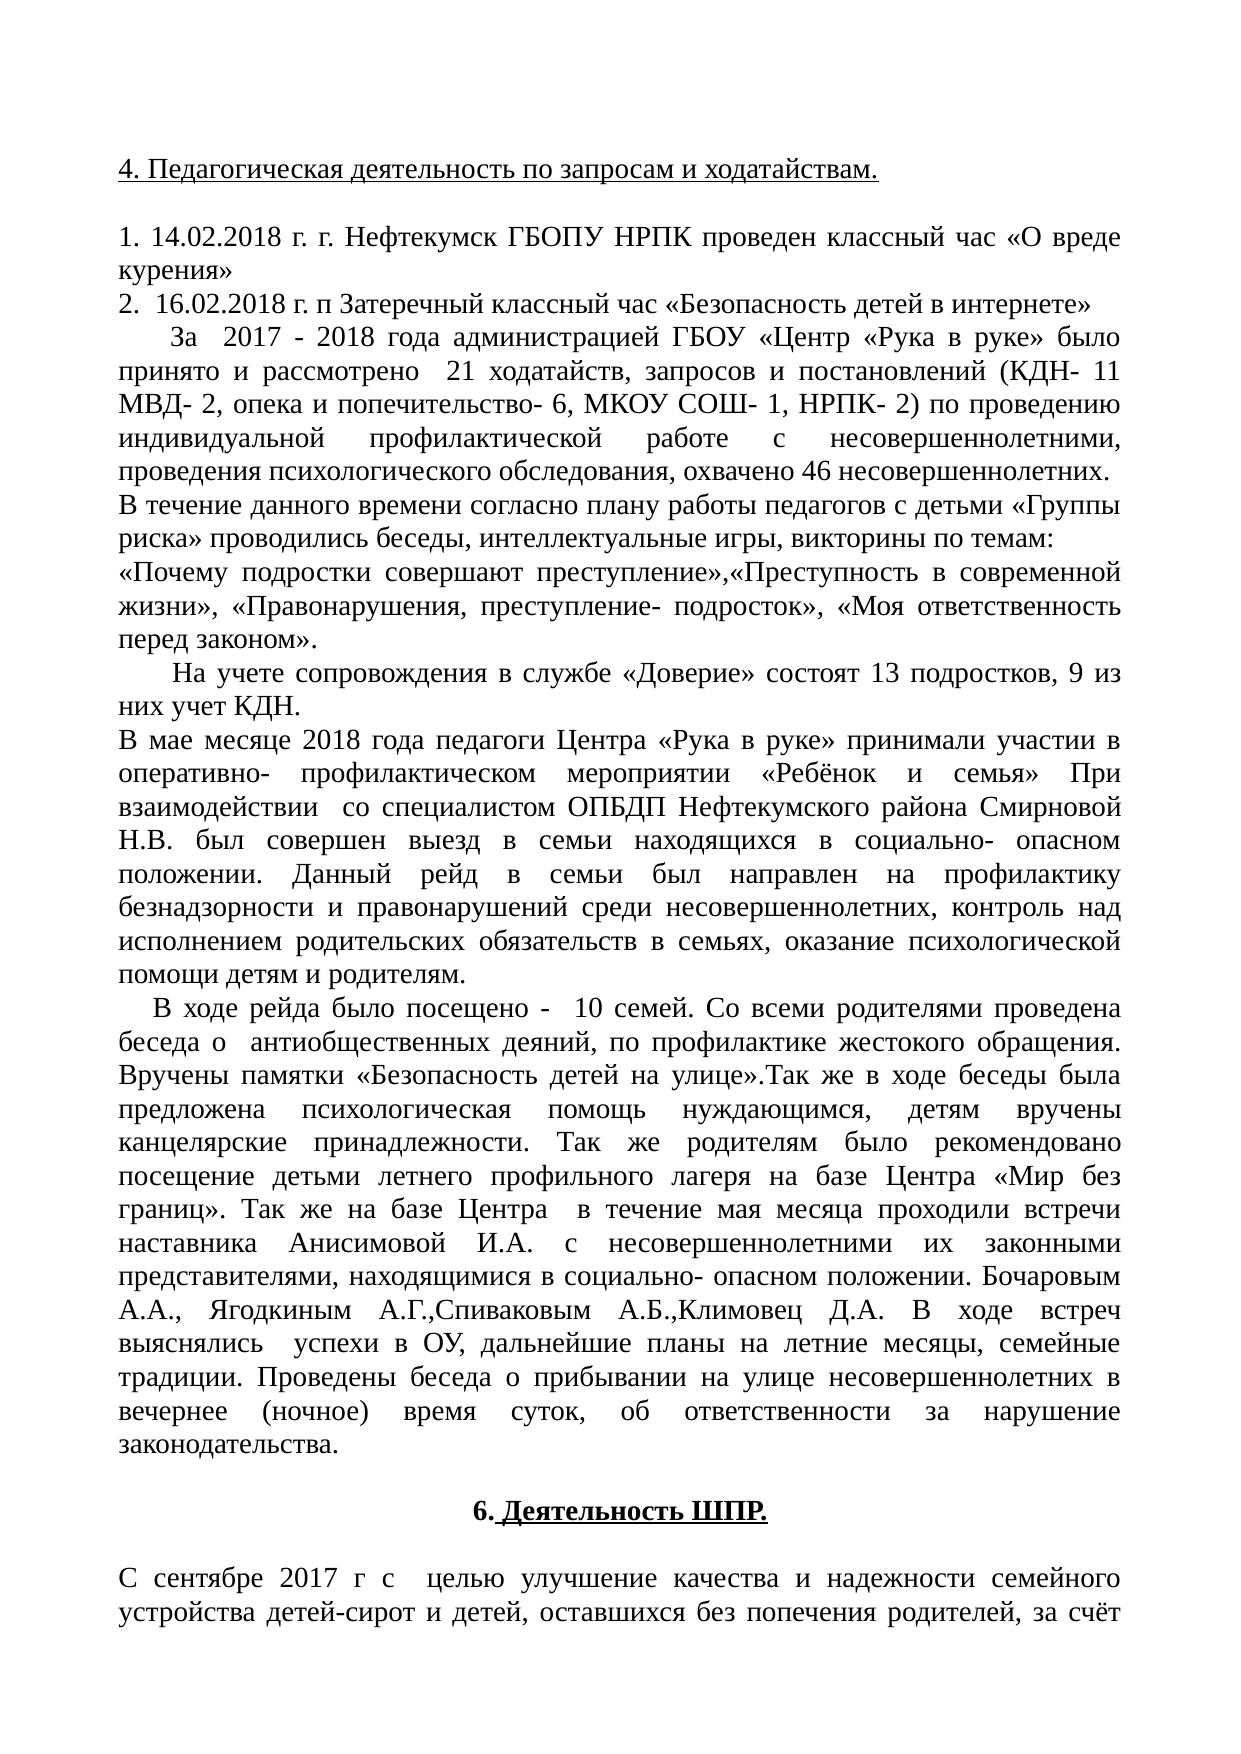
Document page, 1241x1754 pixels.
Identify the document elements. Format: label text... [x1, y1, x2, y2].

text В течение данного времени согласно плану работы педагогов с детьми «Группы риска» проводились беседы, интеллектуальные игры, викторины по темам: [118, 487, 1122, 554]
text 1. 14.02.2018 г. г. Нефтекумск ГБОПУ НРПК проведен классный час «О вреде курения» [118, 219, 1122, 286]
text «Почему подростки совершают преступление»,«Преступность в современной жизни», «Правонарушения, преступление- подросток», «Моя ответственность перед законом». [118, 554, 1122, 655]
text В мае месяце 2018 года педагоги Центра «Рука в руке» принимали участии в оперативно- профилактическом мероприятии «Ребёнок и семья» При взаимодействии со специалистом ОПБДП Нефтекумского района Смирновой Н.В. был совершен выезд в семьи находящихся в социально- опасном положении. Данный рейд в семьи был направлен на профилактику безнадзорности и правонарушений среди несовершеннолетних, контроль над исполнением родительских обязательств в семьях, оказание психологической помощи детям и родителям. [118, 722, 1122, 990]
text 4. Педагогическая деятельность по запросам и ходатайствам. [118, 152, 1122, 185]
text На учете сопровождения в службе «Доверие» состоят 13 подростков, 9 из них учет КДН. [118, 655, 1122, 722]
text За 2017 - 2018 года администрацией ГБОУ «Центр «Рука в руке» было принято и рассмотрено 21 ходатайств, запросов и постановлений (КДН- 11 МВД- 2, опека и попечительство- 6, МКОУ СОШ- 1, НРПК- 2) по проведению индивидуальной профилактической работе с несовершеннолетними, проведения психологического обследования, охвачено 46 несовершеннолетних. [118, 319, 1122, 487]
text 2. 16.02.2018 г. п Затеречный классный час «Безопасность детей в интернете» [118, 286, 1122, 319]
text С сентябре 2017 г с целью улучшение качества и надежности семейного устройства детей-сирот и детей, оставшихся без попечения родителей, за счёт [118, 1560, 1122, 1627]
text 6. Деятельность ШПР. [118, 1493, 1122, 1527]
text В ходе рейда было посещено - 10 семей. Со всеми родителями проведена беседа о антиобщественных деяний, по профилактике жестокого обращения. Вручены памятки «Безопасность детей на улице».Так же в ходе беседы была предложена психологическая помощь нуждающимся, детям вручены канцелярские принадлежности. Так же родителям было рекомендовано посещение детьми летнего профильного лагеря на базе Центра «Мир без границ». Так же на базе Центра в течение мая месяца проходили встречи наставника Анисимовой И.А. с несовершеннолетними их законными представителями, находящимися в социально- опасном положении. Бочаровым А.А., Ягодкиным А.Г.,Спиваковым А.Б.,Климовец Д.А. В ходе встреч выяснялись успехи в ОУ, дальнейшие планы на летние месяцы, семейные традиции. Проведены беседа о прибывании на улице несовершеннолетних в вечернее (ночное) время суток, об ответственности за нарушение законодательства. [118, 990, 1122, 1460]
